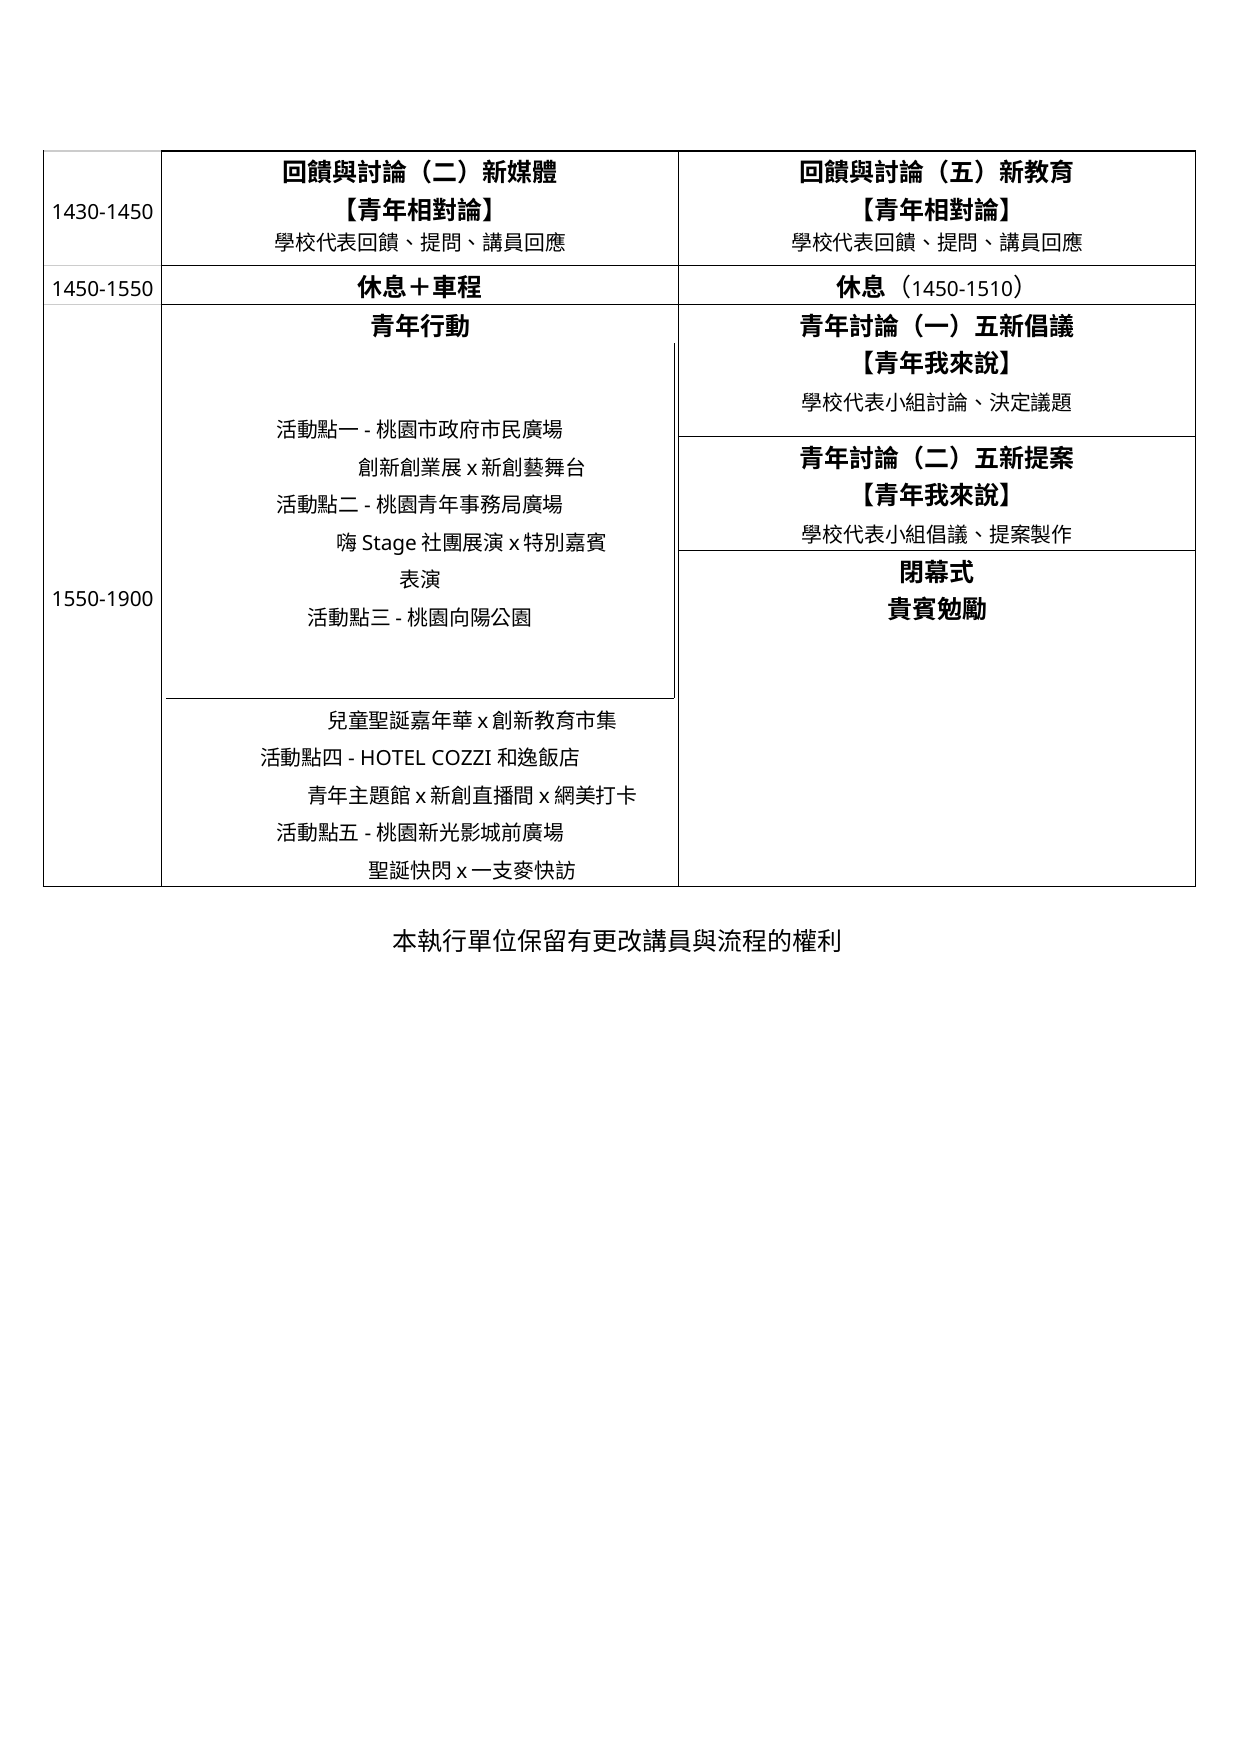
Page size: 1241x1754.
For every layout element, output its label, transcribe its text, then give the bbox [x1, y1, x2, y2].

table_cell 1450-1550 [44, 266, 161, 303]
table_cell 青年討論（一）五新倡議 【青年我來說】 學校代表小組討論、決定議題 [679, 305, 1195, 436]
table_cell 1550-1900 [44, 305, 161, 886]
table_cell 青年行動 活動點一 - 桃園市政府市民廣場 創新創業展x新創藝舞台 活動點二 - 桃園青年事務局廣場 嗨Stage社團展演x特別嘉賓表演 活動點三 - 桃園向陽公園 兒童聖誕嘉年華x創新教育市集 活動點四 - HOTEL COZZI 和逸飯店 青年主題館x新創直播間x網美打卡 活動點五 - 桃園新光影城前廣場 聖誕快閃x一支麥快訪 [162, 305, 678, 886]
table_cell 回饋與討論（五）新教育 【青年相對論】 學校代表回饋、提問、講員回應 [679, 152, 1195, 264]
table_cell 回饋與討論（二）新媒體 【青年相對論】 學校代表回饋、提問、講員回應 [162, 152, 678, 264]
table_cell 休息（1450-1510） [679, 266, 1195, 303]
table_cell 閉幕式 貴賓勉勵 [679, 551, 1195, 886]
table_cell 休息＋車程 [162, 266, 678, 303]
table_cell 1430-1450 [44, 152, 161, 264]
text 本執行單位保留有更改講員與流程的權利 [74, 921, 1161, 958]
table_cell 青年討論（二）五新提案 【青年我來說】 學校代表小組倡議、提案製作 [679, 437, 1195, 549]
